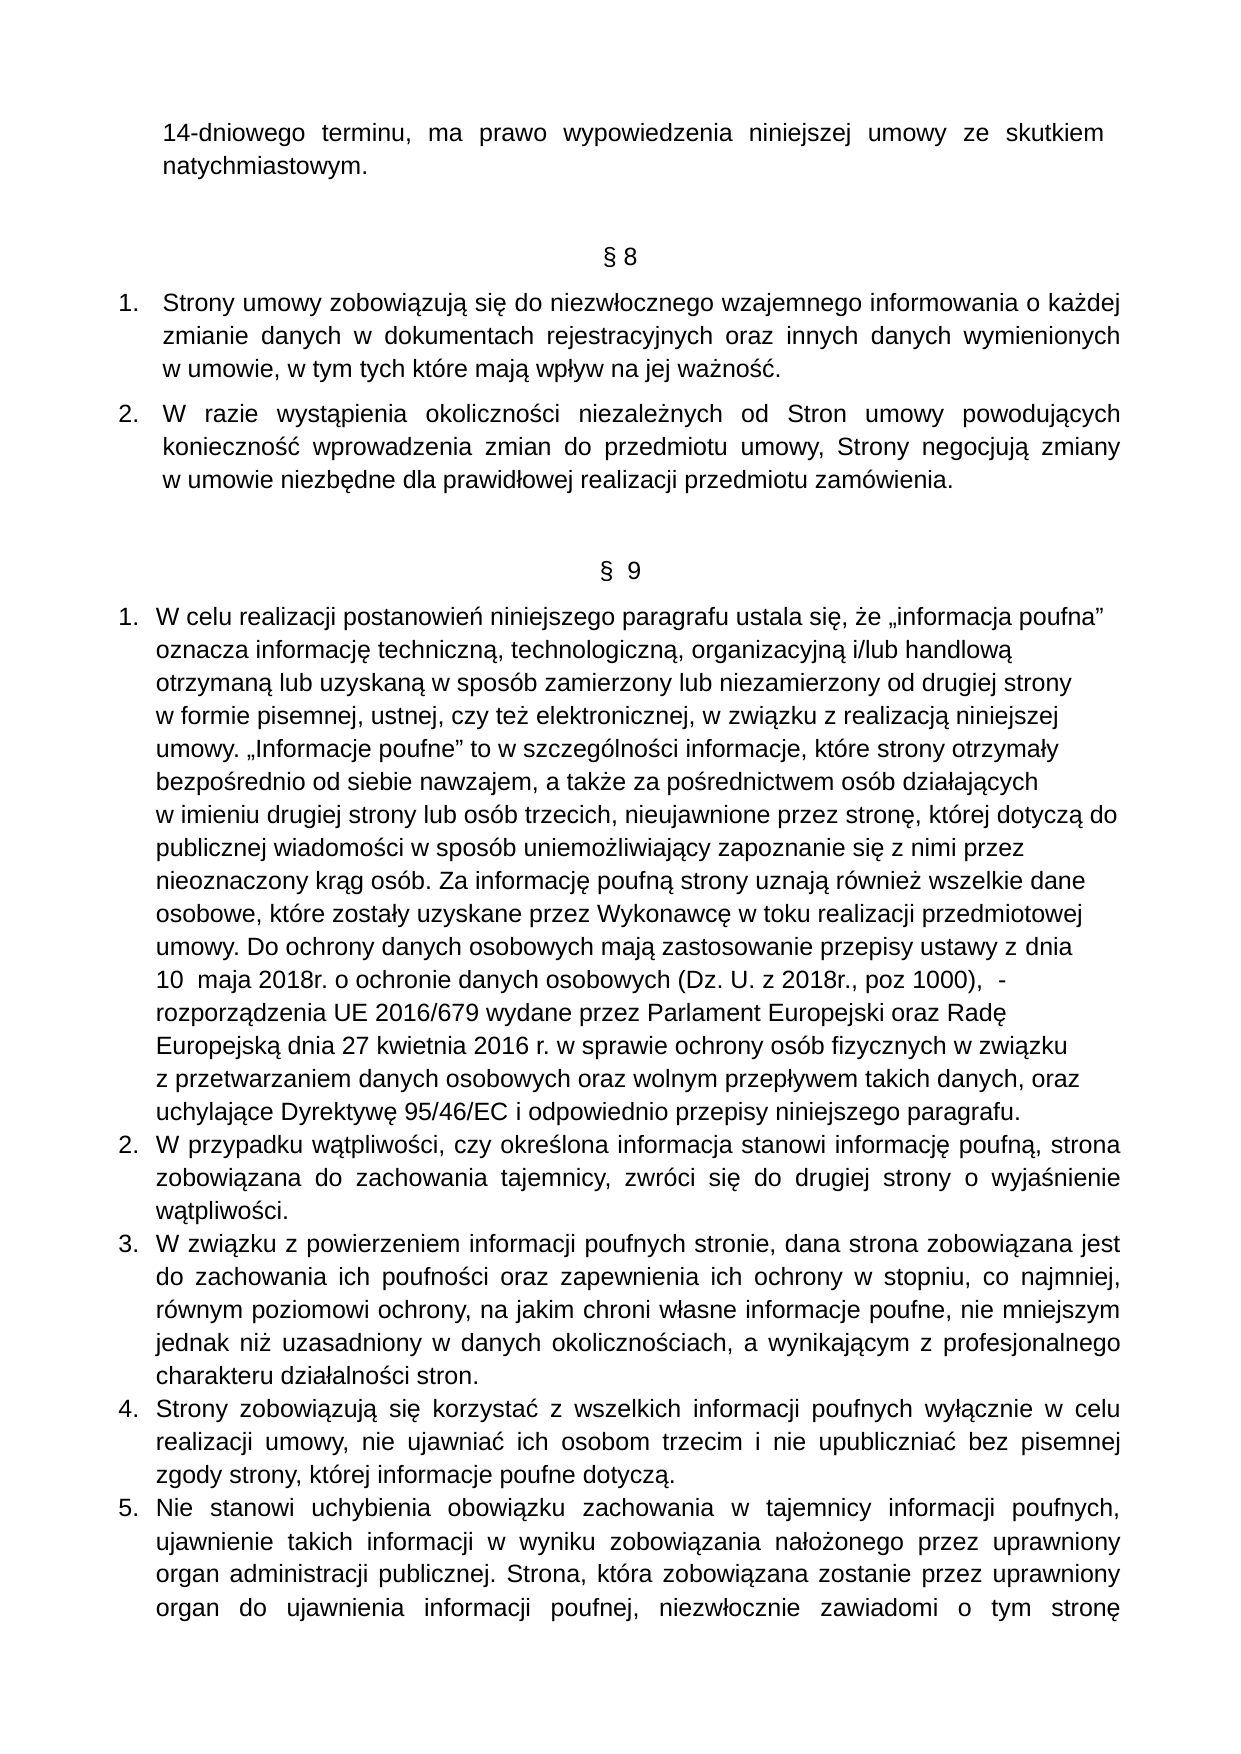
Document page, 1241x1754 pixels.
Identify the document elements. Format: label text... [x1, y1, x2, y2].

list Strony umowy zobowiązują się do niezwłocznego wzajemnego informowania o każdej zmianie danych w dokumentach rejestracyjnych oraz innych danych wymienionych w umowie, w tym tych które mają wpływ na jej ważność. [118, 288, 1122, 382]
list W przypadku wątpliwości, czy określona informacja stanowi informację poufną, strona zobowiązana do zachowania tajemnicy, zwróci się do drugiej strony o wyjaśnienie wątpliwości. [118, 1130, 1122, 1225]
list Strony zobowiązują się korzystać z wszelkich informacji poufnych wyłącznie w celu realizacji umowy, nie ujawniać ich osobom trzecim i nie upubliczniać bez pisemnej zgody strony, której informacje poufne dotyczą. [118, 1394, 1122, 1489]
text 14-dniowego terminu, ma prawo wypowiedzenia niniejszej umowy ze skutkiem natychmiastowym. [118, 118, 1122, 180]
text § 9 [118, 556, 1122, 585]
list W celu realizacji postanowień niniejszego paragrafu ustala się, że „informacja poufna” oznacza informację techniczną, technologiczną, organizacyjną i/lub handlową otrzymaną lub uzyskaną w sposób zamierzony lub niezamierzony od drugiej strony w formie pisemnej, ustnej, czy też elektronicznej, w związku z realizacją niniejszej umowy. „Informacje poufne” to w szczególności informacje, które strony otrzymały bezpośrednio od siebie nawzajem, a także za pośrednictwem osób działających w imieniu drugiej strony lub osób trzecich, nieujawnione przez stronę, której dotyczą do publicznej wiadomości w sposób uniemożliwiający zapoznanie się z nimi przez nieoznaczony krąg osób. Za informację poufną strony uznają również wszelkie dane osobowe, które zostały uzyskane przez Wykonawcę w toku realizacji przedmiotowej umowy. Do ochrony danych osobowych mają zastosowanie przepisy ustawy z dnia 10 maja 2018r. o ochronie danych osobowych (Dz. U. z 2018r., poz 1000), -rozporządzenia UE 2016/679 wydane przez Parlament Europejski oraz Radę Europejską dnia 27 kwietnia 2016 r. w sprawie ochrony osób fizycznych w związku z przetwarzaniem danych osobowych oraz wolnym przepływem takich danych, oraz uchylające Dyrektywę 95/46/EC i odpowiednio przepisy niniejszego paragrafu. [118, 602, 1122, 1126]
list Nie stanowi uchybienia obowiązku zachowania w tajemnicy informacji poufnych, ujawnienie takich informacji w wyniku zobowiązania nałożonego przez uprawniony organ administracji publicznej. Strona, która zobowiązana zostanie przez uprawniony organ do ujawnienia informacji poufnej, niezwłocznie zawiadomi o tym stronę [118, 1493, 1122, 1621]
list W razie wystąpienia okoliczności niezależnych od Stron umowy powodujących konieczność wprowadzenia zmian do przedmiotu umowy, Strony negocjują zmiany w umowie niezbędne dla prawidłowej realizacji przedmiotu zamówienia. [118, 399, 1122, 494]
list W związku z powierzeniem informacji poufnych stronie, dana strona zobowiązana jest do zachowania ich poufności oraz zapewnienia ich ochrony w stopniu, co najmniej, równym poziomowi ochrony, na jakim chroni własne informacje poufne, nie mniejszym jednak niż uzasadniony w danych okolicznościach, a wynikającym z profesjonalnego charakteru działalności stron. [118, 1229, 1122, 1390]
text § 8 [118, 242, 1122, 271]
